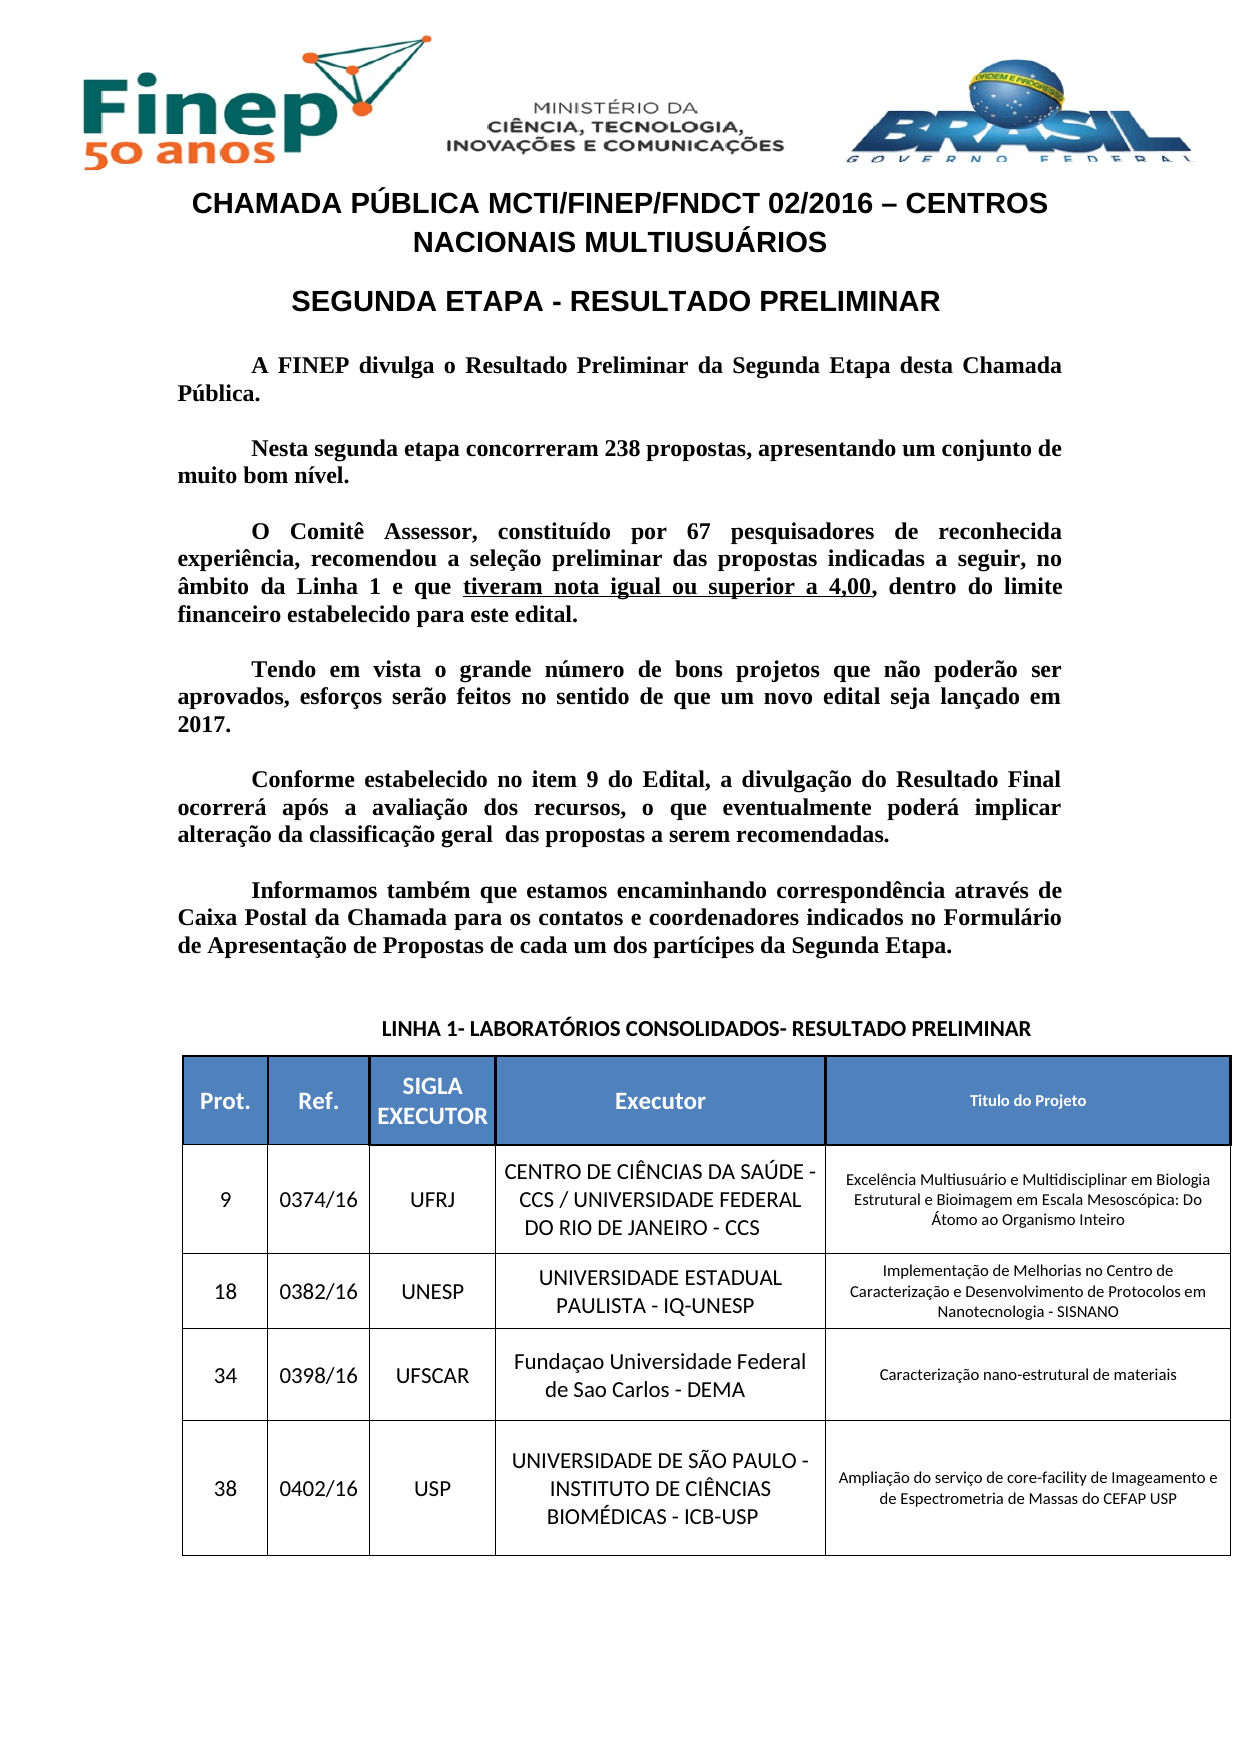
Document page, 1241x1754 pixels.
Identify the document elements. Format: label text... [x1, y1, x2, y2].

table_cell UNIVERSIDADE ESTADUAL PAULISTA - IQ-UNESP [496, 1254, 825, 1328]
text CHAMADA PÚBLICA MCTI/FINEP/FNDCT 02/2016 – CENTROS NACIONAIS MULTIUSUÁRIOS [177, 162, 1063, 258]
table_cell Titulo do Projeto [827, 1057, 1229, 1144]
text Tendo em vista o grande número de bons projetos que não poderão ser aprovados, esforços serão feitos no sentido de que um novo edital seja lançado em 2017. [177, 655, 1063, 738]
text A FINEP divulga o Resultado Preliminar da Segunda Etapa desta Chamada Pública. [177, 351, 1063, 406]
table_cell SIGLA EXECUTOR [371, 1057, 494, 1144]
table_cell Caracterização nano-estrutural de materiais [826, 1329, 1230, 1420]
table_cell UNIVERSIDADE DE SÃO PAULO - INSTITUTO DE CIÊNCIAS BIOMÉDICAS - ICB-USP [496, 1421, 825, 1555]
table_cell Prot. [184, 1057, 267, 1144]
table_cell 18 [183, 1254, 267, 1328]
table_cell 0398/16 [268, 1329, 369, 1420]
table_cell 0374/16 [268, 1145, 369, 1253]
table_cell UFSCAR [370, 1329, 495, 1420]
table_cell 0402/16 [268, 1421, 369, 1555]
table_cell Ref. [269, 1057, 368, 1144]
table_cell 0382/16 [268, 1254, 369, 1328]
table_cell CENTRO DE CIÊNCIAS DA SAÚDE - CCS / UNIVERSIDADE FEDERAL DO RIO DE JANEIRO - CCS [496, 1146, 825, 1253]
table_cell Fundaçao Universidade Federal de Sao Carlos - DEMA [496, 1329, 825, 1420]
text O Comitê Assessor, constituído por 67 pesquisadores de reconhecida experiência, recomendou a seleção preliminar das propostas indicadas a seguir, no âmbito da Linha 1 e que tiveram nota igual ou superior a 4,00, dentro do limite financeiro estabelecido para este edital. [177, 517, 1063, 627]
table_cell 38 [183, 1421, 267, 1555]
table_cell UNESP [370, 1254, 495, 1328]
text Conforme estabelecido no item 9 do Edital, a divulgação do Resultado Final ocorrerá após a avaliação dos recursos, o que eventualmente poderá implicar alteração da classificação geral das propostas a serem recomendadas. [177, 765, 1063, 848]
table_cell UFRJ [370, 1146, 495, 1253]
text Informamos também que estamos encaminhando correspondência através de Caixa Postal da Chamada para os contatos e coordenadores indicados no Formulário de Apresentação de Propostas de cada um dos partícipes da Segunda Etapa. [177, 876, 1063, 958]
table_cell 9 [183, 1145, 267, 1253]
table_cell Executor [497, 1057, 824, 1144]
table_header LINHA 1- LABORATÓRIOS CONSOLIDADOS- RESULTADO PRELIMINAR [183, 1014, 1231, 1055]
table_cell Implementação de Melhorias no Centro de Caracterização e Desenvolvimento de Protocolos em Nanotecnologia - SISNANO [826, 1254, 1230, 1328]
text Nesta segunda etapa concorreram 238 propostas, apresentando um conjunto de muito bom nível. [177, 434, 1063, 489]
table_cell Excelência Multiusuário e Multidisciplinar em Biologia Estrutural e Bioimagem em Escala Mesoscópica: Do Átomo ao Organismo Inteiro [826, 1146, 1230, 1253]
table_cell Ampliação do serviço de core-facility de Imageamento e de Espectrometria de Massas do CEFAP USP [826, 1421, 1230, 1555]
table_cell USP [370, 1421, 495, 1555]
text SEGUNDA ETAPA - RESULTADO PRELIMINAR [177, 284, 1063, 318]
table_cell 34 [183, 1329, 267, 1420]
